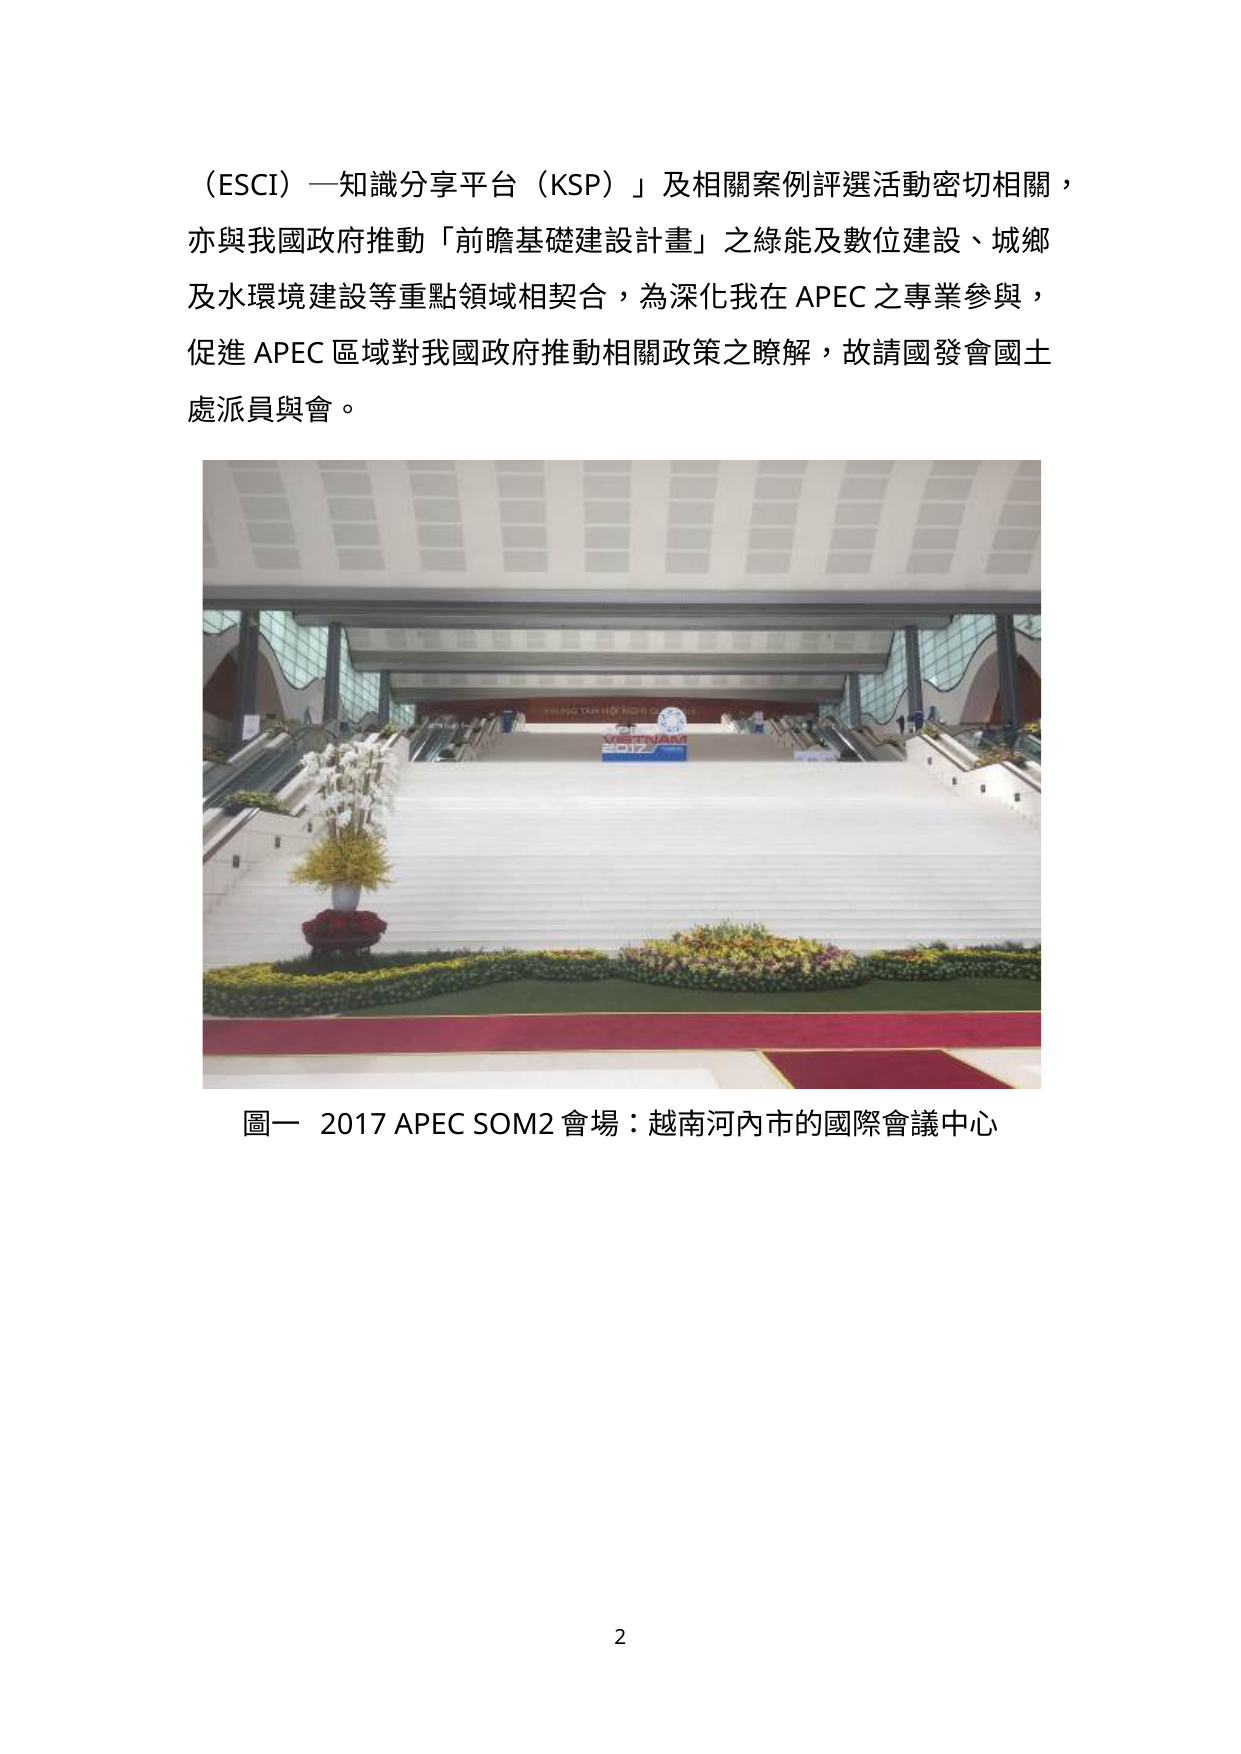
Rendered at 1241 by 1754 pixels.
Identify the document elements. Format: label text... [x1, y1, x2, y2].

picture [202, 460, 1042, 1089]
text 圖一 2017 APEC SOM2會場：越南河內市的國際會議中心 [187, 431, 1053, 1145]
text 其中SOM2會議期間舉辦之城鎮化相關會議，包括5月13日由日本主辦之「發展APEC區域永續城市衡量及落實指標研討會」、14日由越南主辦之「2017年APEC永續城鎮化對話」及15日「城鎮化主席之友」會議，所涉議題涵蓋國土及城鎮發展策略、永續城市、基礎建設網絡、智慧運輸及智慧建築等。外交部考量上述議題與國發會國土處在APEC架構下長期推動之「能源智慧社區倡議（ESCI）─知識分享平台（KSP）」及相關案例評選活動密切相關，亦與我國政府推動「前瞻基礎建設計畫」之綠能及數位建設、城鄉及水環境建設等重點領域相契合，為深化我在APEC之專業參與，促進APEC區域對我國政府推動相關政策之瞭解，故請國發會國土處派員與會。 [187, 150, 1053, 431]
